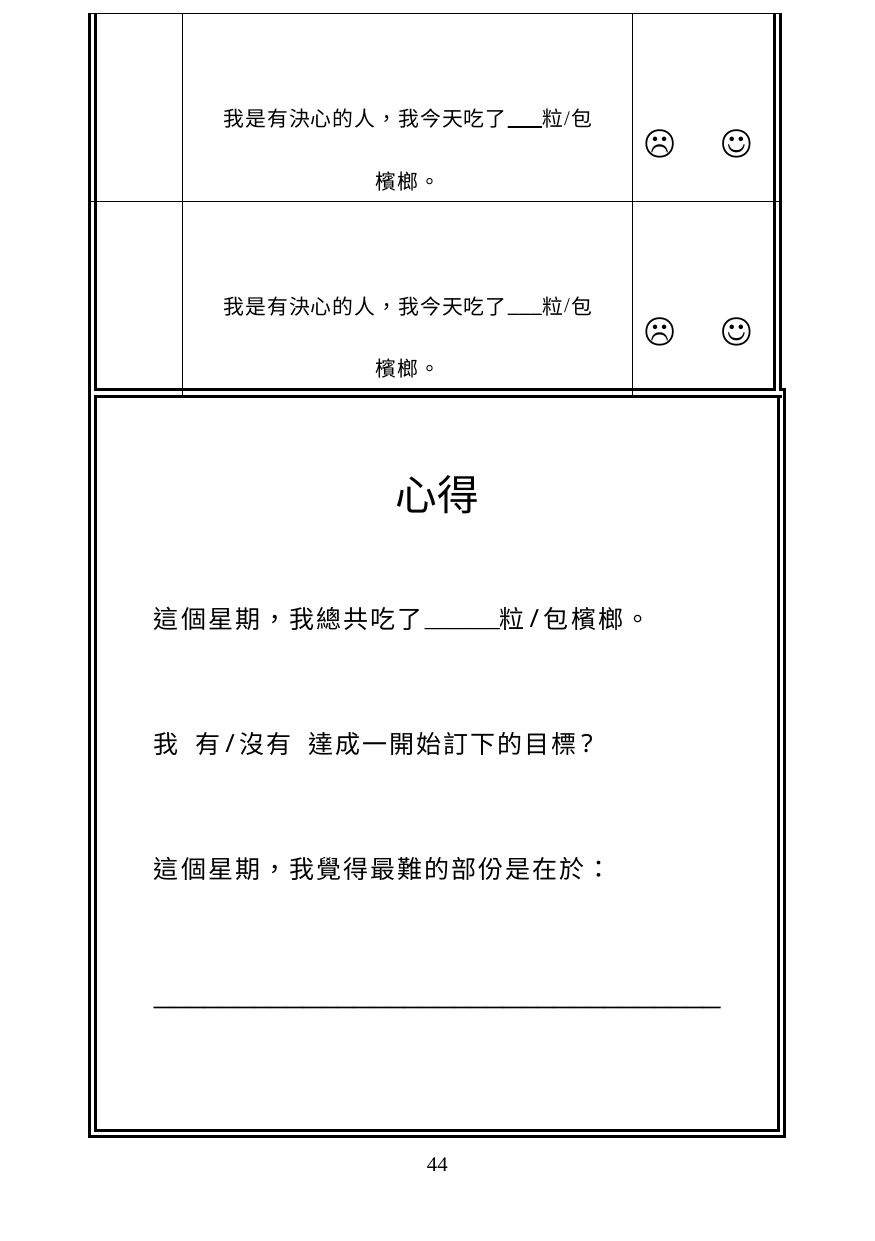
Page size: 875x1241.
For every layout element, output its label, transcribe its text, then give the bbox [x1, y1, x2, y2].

table_cell   [633, 14, 773, 201]
table_cell 心得 這個星期，我總共吃了______粒/包檳榔。 我 有/沒有 達成一開始訂下的目標? 這個星期，我覺得最難的部份是在於： __________________________________ __________________________________ __________________________________ __________________________________ 我是有決心的人，我一定能有始有終地保持下去！ 檳榔常見添加物荖藤裡有過量『黃樟素』，黃樟素因為會導致肝癌已被禁止。 [97, 398, 777, 1129]
table_cell 我是有決心的人，我今天吃了___粒/包 檳榔。 [183, 202, 632, 388]
table_cell 我是有決心的人，我今天吃了___粒/包 檳榔。 [183, 14, 632, 201]
table_cell 心得 這個星期，我總共吃了______粒/包檳榔。 我 有/沒有 達成一開始訂下的目標? 這個星期，我覺得最難的部份是在於： __________________________________ __________________________________ __________________________________ __________________________________ 我是有決心的人，我一定能有始有終地保持下去！ 檳榔常見添加物荖藤裡有過量『黃樟素』，黃樟素因為會導致肝癌已被禁止。 [93, 388, 182, 1129]
table_cell [97, 14, 182, 201]
table_cell   [633, 202, 773, 388]
table_cell [97, 202, 182, 388]
